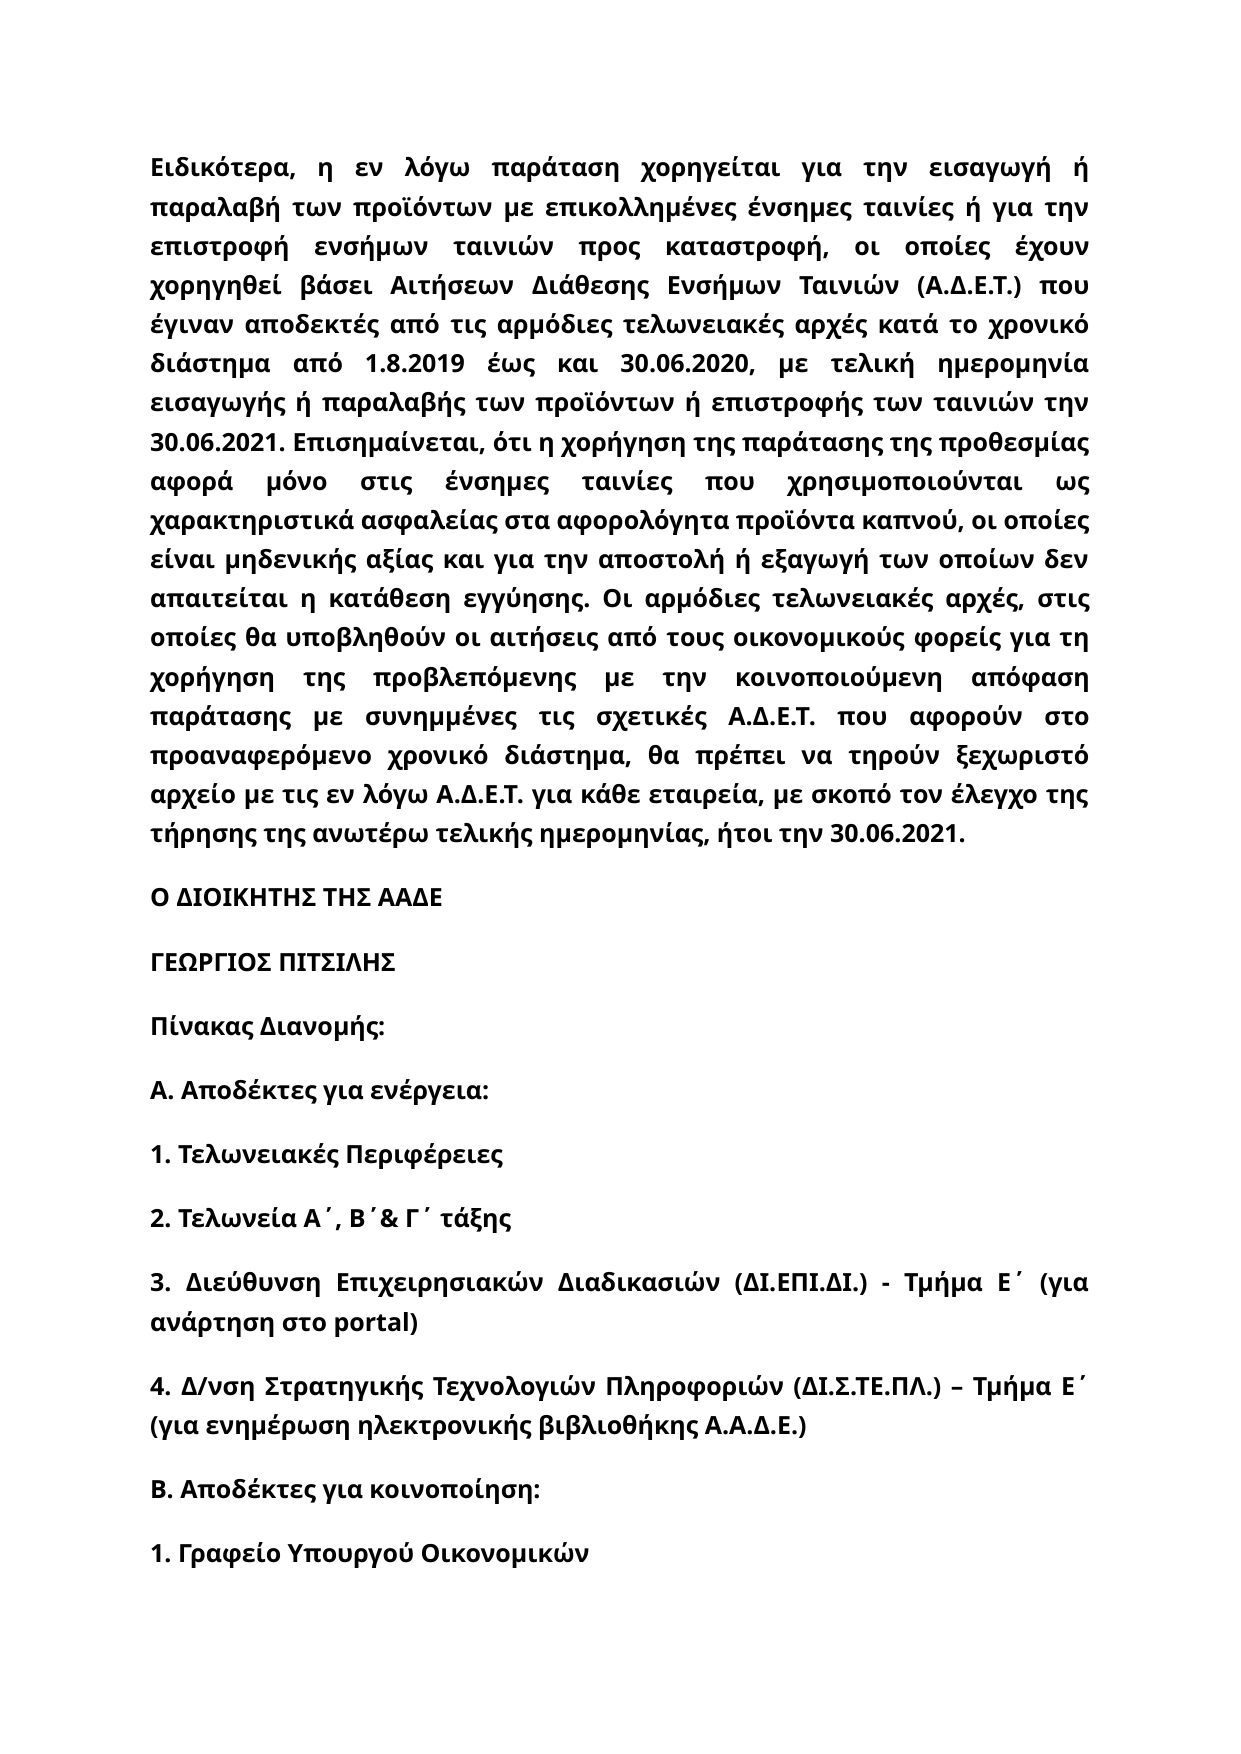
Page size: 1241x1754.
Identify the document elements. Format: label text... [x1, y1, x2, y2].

text 1. Τελωνειακές Περιφέρειες [150, 1137, 1090, 1171]
text Ειδικότερα, η εν λόγω παράταση χορηγείται για την εισαγωγή ή παραλαβή των προϊόντων με επικολλημένες ένσημες ταινίες ή για την επιστροφή ενσήμων ταινιών προς καταστροφή, οι οποίες έχουν χορηγηθεί βάσει Αιτήσεων Διάθεσης Ενσήμων Ταινιών (Α.Δ.Ε.Τ.) που έγιναν αποδεκτές από τις αρμόδιες τελωνειακές αρχές κατά το χρονικό διάστημα από 1.8.2019 έως και 30.06.2020, με τελική ημερομηνία εισαγωγής ή παραλαβής των προϊόντων ή επιστροφής των ταινιών την 30.06.2021. Επισημαίνεται, ότι η χορήγηση της παράτασης της προθεσμίας αφορά μόνο στις ένσημες ταινίες που χρησιμοποιούνται ως χαρακτηριστικά ασφαλείας στα αφορολόγητα προϊόντα καπνού, οι οποίες είναι μηδενικής αξίας και για την αποστολή ή εξαγωγή των οποίων δεν απαιτείται η κατάθεση εγγύησης. Οι αρμόδιες τελωνειακές αρχές, στις οποίες θα υποβληθούν οι αιτήσεις από τους οικονομικούς φορείς για τη χορήγηση της προβλεπόμενης με την κοινοποιούμενη απόφαση παράτασης με συνημμένες τις σχετικές Α.Δ.Ε.Τ. που αφορούν στο προαναφερόμενο χρονικό διάστημα, θα πρέπει να τηρούν ξεχωριστό αρχείο με τις εν λόγω Α.Δ.Ε.Τ. για κάθε εταιρεία, με σκοπό τον έλεγχο της τήρησης της ανωτέρω τελικής ημερομηνίας, ήτοι την 30.06.2021. [150, 150, 1090, 850]
text ΓΕΩΡΓΙΟΣ ΠΙΤΣΙΛΗΣ [150, 944, 1090, 978]
text 2. Τελωνεία Α΄, Β΄& Γ΄ τάξης [150, 1201, 1090, 1235]
text 4. Δ/νση Στρατηγικής Τεχνολογιών Πληροφοριών (ΔΙ.Σ.ΤΕ.ΠΛ.) – Τμήμα Ε΄ (για ενημέρωση ηλεκτρονικής βιβλιοθήκης Α.Α.Δ.Ε.) [150, 1368, 1090, 1442]
text Πίνακας Διανομής: [150, 1008, 1090, 1042]
text 3. Διεύθυνση Επιχειρησιακών Διαδικασιών (ΔΙ.ΕΠΙ.ΔΙ.) - Τμήμα Ε΄ (για ανάρτηση στο portal) [150, 1265, 1090, 1338]
text 1. Γραφείο Υπουργού Οικονομικών [150, 1536, 1090, 1570]
text Α. Αποδέκτες για ενέργεια: [150, 1072, 1090, 1107]
text Ο ΔΙΟΙΚΗΤΗΣ ΤΗΣ ΑΑΔΕ [150, 880, 1090, 914]
text Β. Αποδέκτες για κοινοποίηση: [150, 1472, 1090, 1506]
